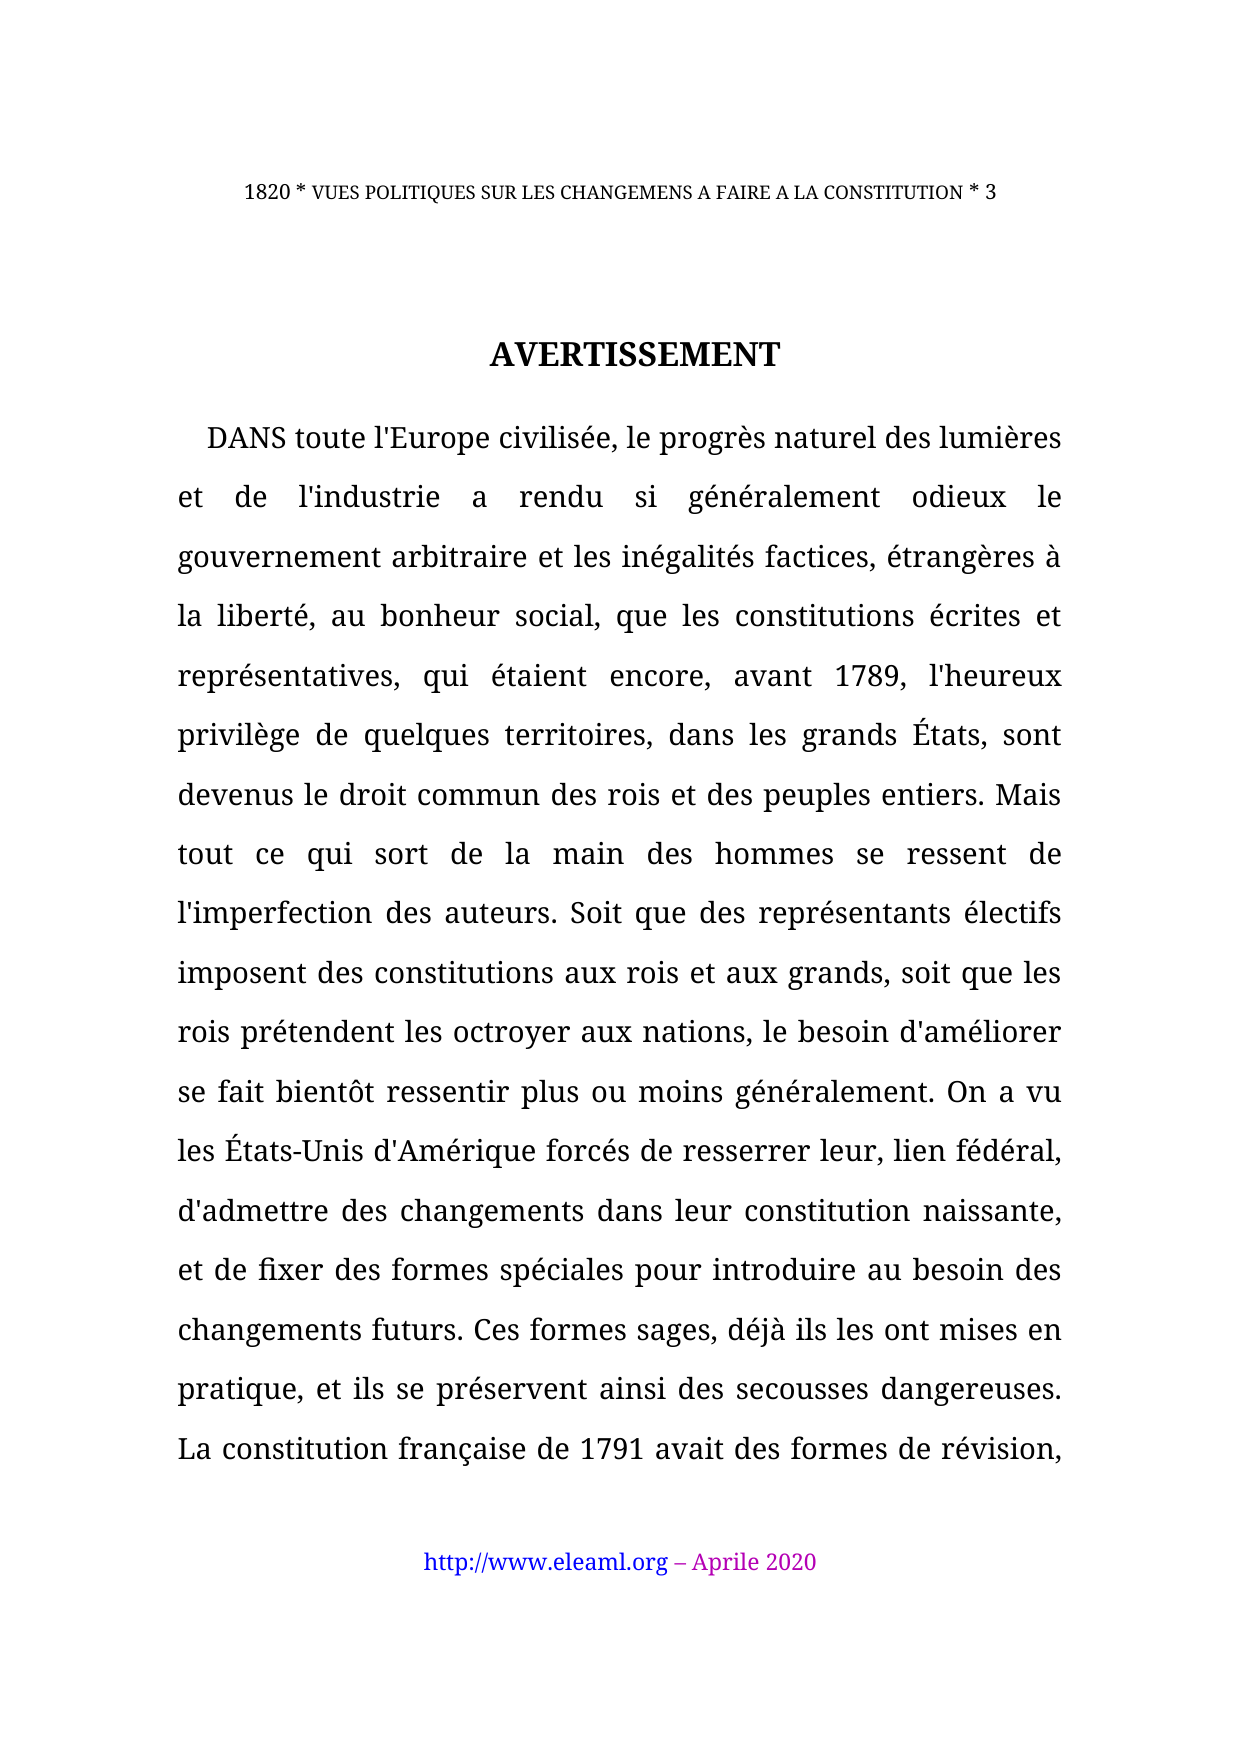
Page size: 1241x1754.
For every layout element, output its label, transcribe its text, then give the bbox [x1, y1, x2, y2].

subtitle AVERTISSEMENT [177, 331, 1063, 376]
text DANS toute l'Europe civilisée, le progrès naturel des lumières et de l'industrie a rendu si généralement odieux le gouvernement arbitraire et les inégalités factices, étrangères à la liberté, au bonheur social, que les constitutions écrites et représentatives, qui étaient encore, avant 1789, l'heureux privilège de quelques territoires, dans les grands États, sont devenus le droit commun des rois et des peuples entiers. Mais tout ce qui sort de la main des hommes se ressent de l'imperfection des auteurs. Soit que des représentants électifs imposent des constitutions aux rois et aux grands, soit que les rois prétendent les octroyer aux nations, le besoin d'améliorer se fait bientôt ressentir plus ou moins généralement. On a vu les États-Unis d'Amérique forcés de resserrer leur, lien fédéral, d'admettre des changements dans leur constitution naissante, et de fixer des formes spéciales pour introduire au besoin des changements futurs. Ces formes sages, déjà ils les ont mises en pratique, et ils se préservent ainsi des secousses dangereuses. La constitution française de 1791 avait des formes de révision, [177, 417, 1063, 1468]
